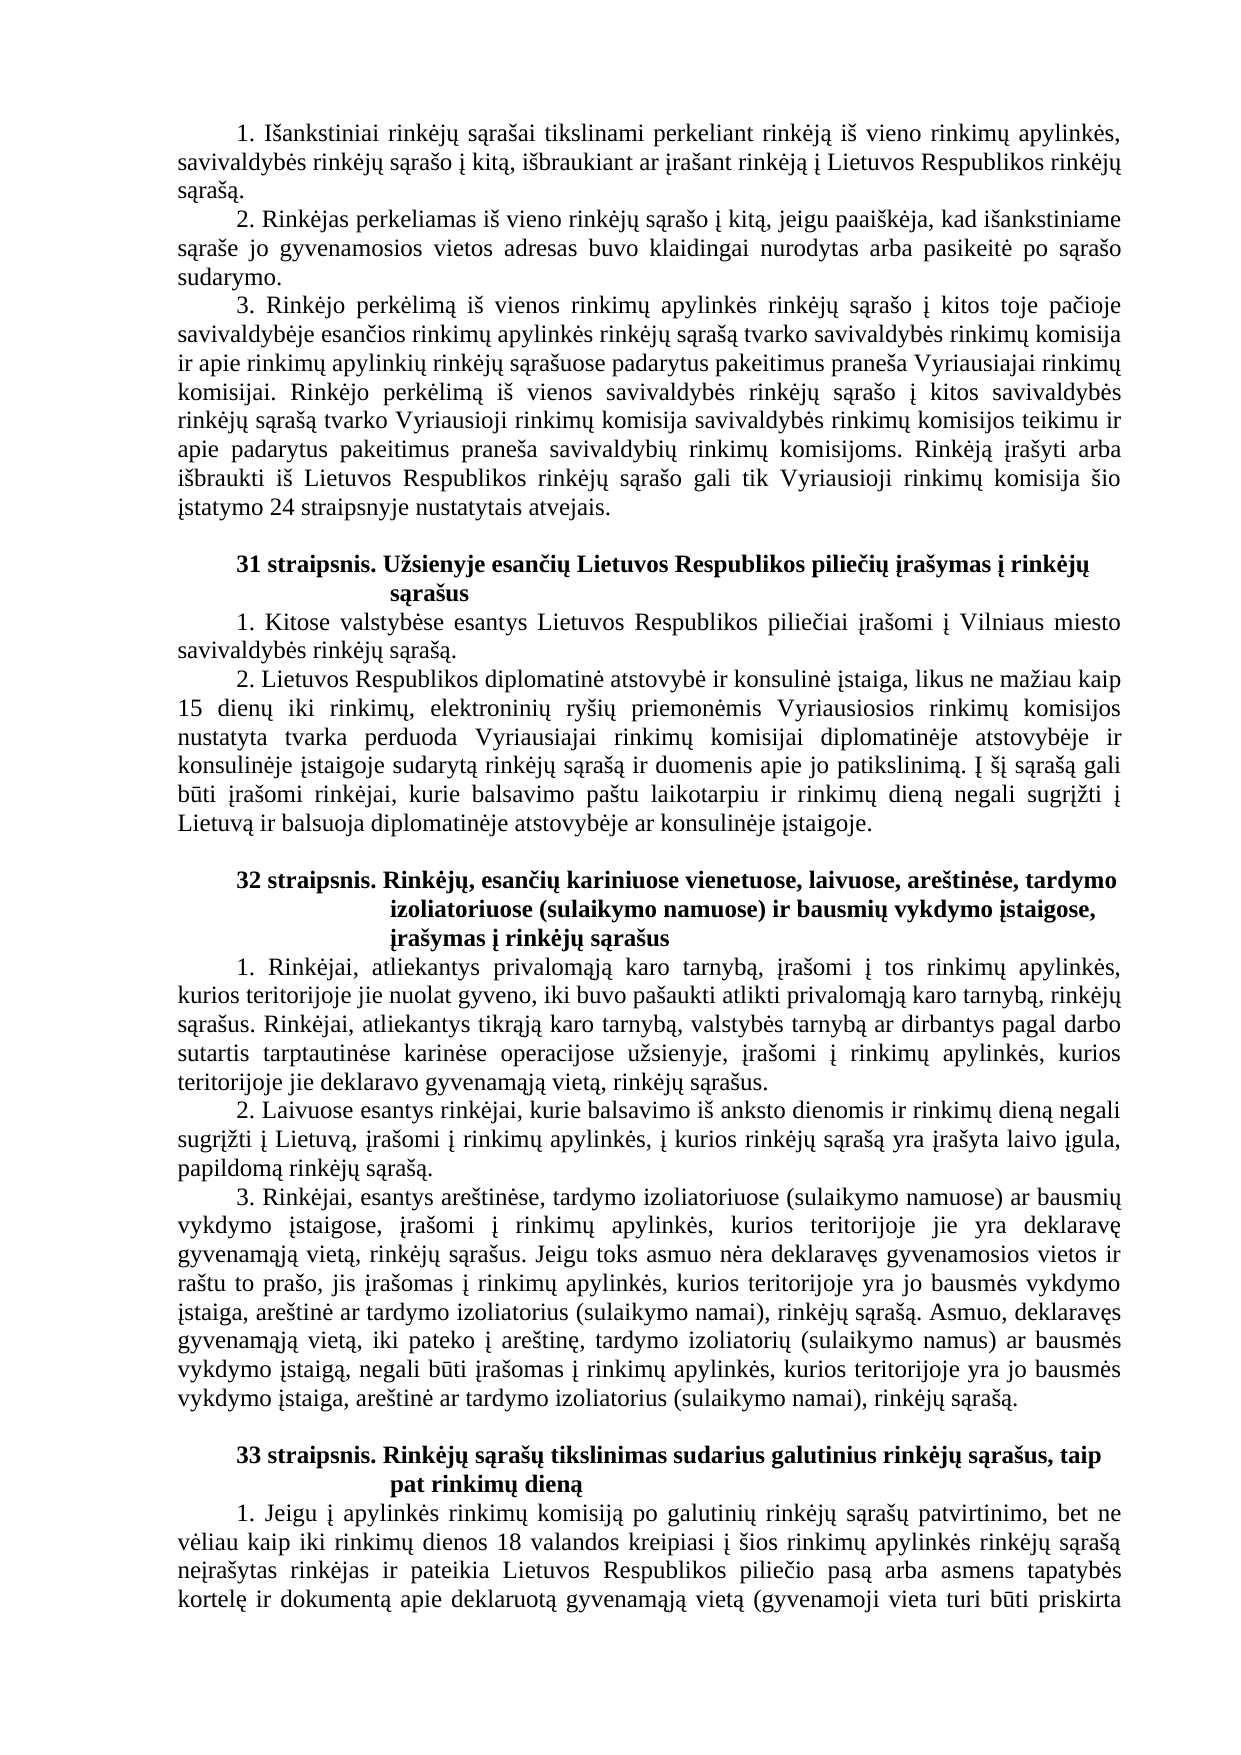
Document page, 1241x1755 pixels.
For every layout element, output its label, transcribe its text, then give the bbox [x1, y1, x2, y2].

text 3. Rinkėjo perkėlimą iš vienos rinkimų apylinkės rinkėjų sąrašo į kitos toje pačioje savivaldybėje esančios rinkimų apylinkės rinkėjų sąrašą tvarko savivaldybės rinkimų komisija ir apie rinkimų apylinkių rinkėjų sąrašuose padarytus pakeitimus praneša Vyriausiajai rinkimų komisijai. Rinkėjo perkėlimą iš vienos savivaldybės rinkėjų sąrašo į kitos savivaldybės rinkėjų sąrašą tvarko Vyriausioji rinkimų komisija savivaldybės rinkimų komisijos teikimu ir apie padarytus pakeitimus praneša savivaldybių rinkimų komisijoms. Rinkėją įrašyti arba išbraukti iš Lietuvos Respublikos rinkėjų sąrašo gali tik Vyriausioji rinkimų komisija šio įstatymo 24 straipsnyje nustatytais atvejais. [177, 291, 1122, 521]
text 3. Rinkėjai, esantys areštinėse, tardymo izoliatoriuose (sulaikymo namuose) ar bausmių vykdymo įstaigose, įrašomi į rinkimų apylinkės, kurios teritorijoje jie yra deklaravę gyvenamąją vietą, rinkėjų sąrašus. Jeigu toks asmuo nėra deklaravęs gyvenamosios vietos ir raštu to prašo, jis įrašomas į rinkimų apylinkės, kurios teritorijoje yra jo bausmės vykdymo įstaiga, areštinė ar tardymo izoliatorius (sulaikymo namai), rinkėjų sąrašą. Asmuo, deklaravęs gyvenamąją vietą, iki pateko į areštinę, tardymo izoliatorių (sulaikymo namus) ar bausmės vykdymo įstaigą, negali būti įrašomas į rinkimų apylinkės, kurios teritorijoje yra jo bausmės vykdymo įstaiga, areštinė ar tardymo izoliatorius (sulaikymo namai), rinkėjų sąrašą. [177, 1182, 1122, 1412]
text 1. Išankstiniai rinkėjų sąrašai tikslinami perkeliant rinkėją iš vieno rinkimų apylinkės, savivaldybės rinkėjų sąrašo į kitą, išbraukiant ar įrašant rinkėją į Lietuvos Respublikos rinkėjų sąrašą. [177, 118, 1122, 204]
text 31 straipsnis. Užsienyje esančių Lietuvos Respublikos piliečių įrašymas į rinkėjų sąrašus [236, 549, 1122, 607]
text 33 straipsnis. Rinkėjų sąrašų tikslinimas sudarius galutinius rinkėjų sąrašus, taip pat rinkimų dieną [236, 1441, 1122, 1498]
text 2. Laivuose esantys rinkėjai, kurie balsavimo iš anksto dienomis ir rinkimų dieną negali sugrįžti į Lietuvą, įrašomi į rinkimų apylinkės, į kurios rinkėjų sąrašą yra įrašyta laivo įgula, papildomą rinkėjų sąrašą. [177, 1096, 1122, 1182]
text 1. Kitose valstybėse esantys Lietuvos Respublikos piliečiai įrašomi į Vilniaus miesto savivaldybės rinkėjų sąrašą. [177, 607, 1122, 664]
text 1. Jeigu į apylinkės rinkimų komisiją po galutinių rinkėjų sąrašų patvirtinimo, bet ne vėliau kaip iki rinkimų dienos 18 valandos kreipiasi į šios rinkimų apylinkės rinkėjų sąrašą neįrašytas rinkėjas ir pateikia Lietuvos Respublikos piliečio pasą arba asmens tapatybės kortelę ir dokumentą apie deklaruotą gyvenamąją vietą (gyvenamoji vieta turi būti priskirta [177, 1498, 1122, 1613]
text 32 straipsnis. Rinkėjų, esančių kariniuose vienetuose, laivuose, areštinėse, tardymo izoliatoriuose (sulaikymo namuose) ir bausmių vykdymo įstaigose, įrašymas į rinkėjų sąrašus [236, 866, 1122, 952]
text 1. Rinkėjai, atliekantys privalomąją karo tarnybą, įrašomi į tos rinkimų apylinkės, kurios teritorijoje jie nuolat gyveno, iki buvo pašaukti atlikti privalomąją karo tarnybą, rinkėjų sąrašus. Rinkėjai, atliekantys tikrąją karo tarnybą, valstybės tarnybą ar dirbantys pagal darbo sutartis tarptautinėse karinėse operacijose užsienyje, įrašomi į rinkimų apylinkės, kurios teritorijoje jie deklaravo gyvenamąją vietą, rinkėjų sąrašus. [177, 952, 1122, 1096]
text 2. Rinkėjas perkeliamas iš vieno rinkėjų sąrašo į kitą, jeigu paaiškėja, kad išankstiniame sąraše jo gyvenamosios vietos adresas buvo klaidingai nurodytas arba pasikeitė po sąrašo sudarymo. [177, 204, 1122, 291]
text 2. Lietuvos Respublikos diplomatinė atstovybė ir konsulinė įstaiga, likus ne mažiau kaip 15 dienų iki rinkimų, elektroninių ryšių priemonėmis Vyriausiosios rinkimų komisijos nustatyta tvarka perduoda Vyriausiajai rinkimų komisijai diplomatinėje atstovybėje ir konsulinėje įstaigoje sudarytą rinkėjų sąrašą ir duomenis apie jo patikslinimą. Į šį sąrašą gali būti įrašomi rinkėjai, kurie balsavimo paštu laikotarpiu ir rinkimų dieną negali sugrįžti į Lietuvą ir balsuoja diplomatinėje atstovybėje ar konsulinėje įstaigoje. [177, 664, 1122, 837]
